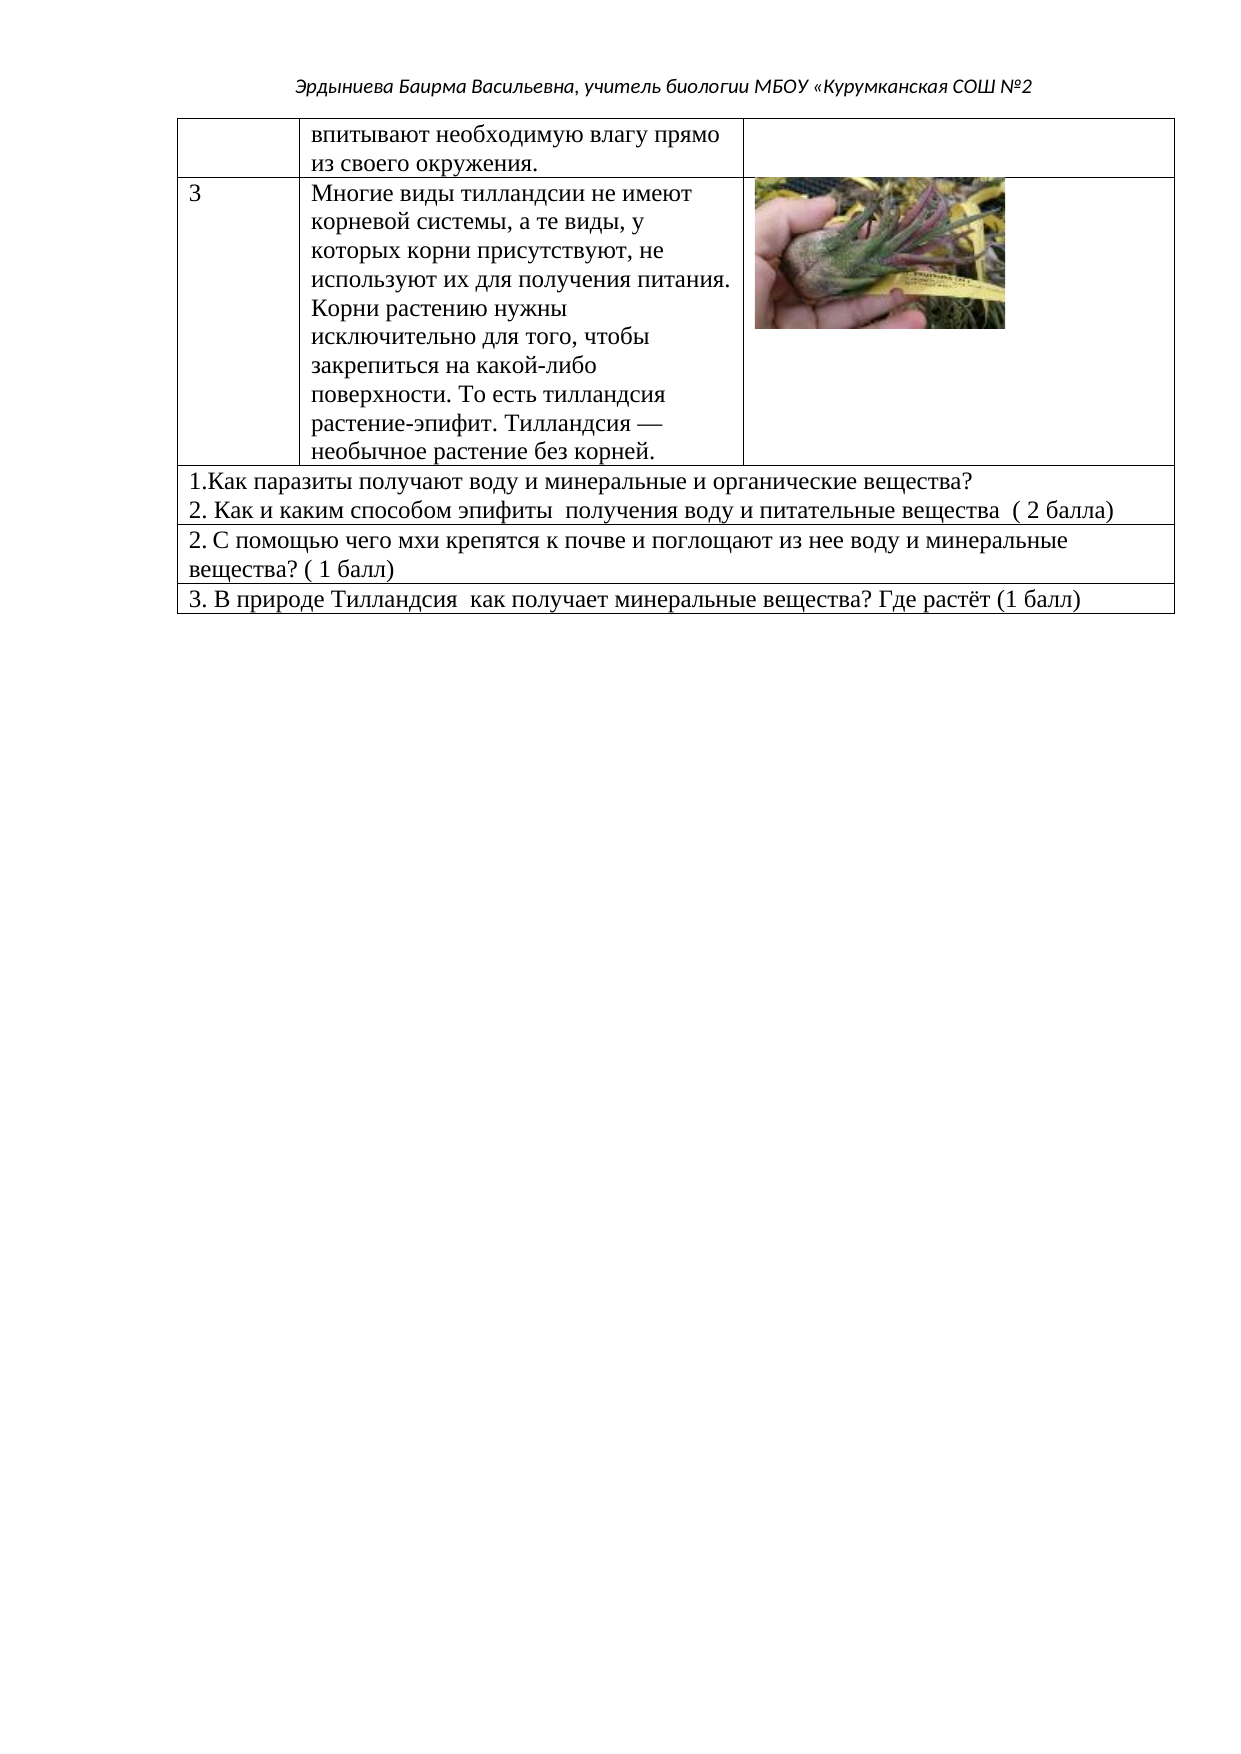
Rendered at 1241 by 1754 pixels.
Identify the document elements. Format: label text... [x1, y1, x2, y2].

table_cell 3. В природе Тилландсия как получает минеральные вещества? Где растёт (1 балл) [178, 584, 1174, 612]
table_cell 2. С помощью чего мхи крепятся к почве и поглощают из нее воду и минеральные вещества? ( 1 балл) [178, 525, 1174, 583]
table_cell [744, 178, 1174, 465]
table_cell 1.Как паразиты получают воду и минеральные и органические вещества? 2. Как и каким способом эпифиты получения воду и питательные вещества ( 2 балла) [178, 466, 1174, 524]
table_cell Многие виды тилландсии не имеют корневой системы, а те виды, у которых корни присутствуют, не используют их для получения питания. Корни растению нужны исключительно для того, чтобы закрепиться на какой-либо поверхности. То есть тилландсия растение-эпифит. Тилландсия — необычное растение без корней. [300, 178, 743, 465]
table_cell 3 [178, 178, 299, 465]
table_cell [178, 119, 299, 177]
table_cell [744, 119, 1174, 177]
table_cell впитывают необходимую влагу прямо из своего окружения. [300, 119, 743, 177]
